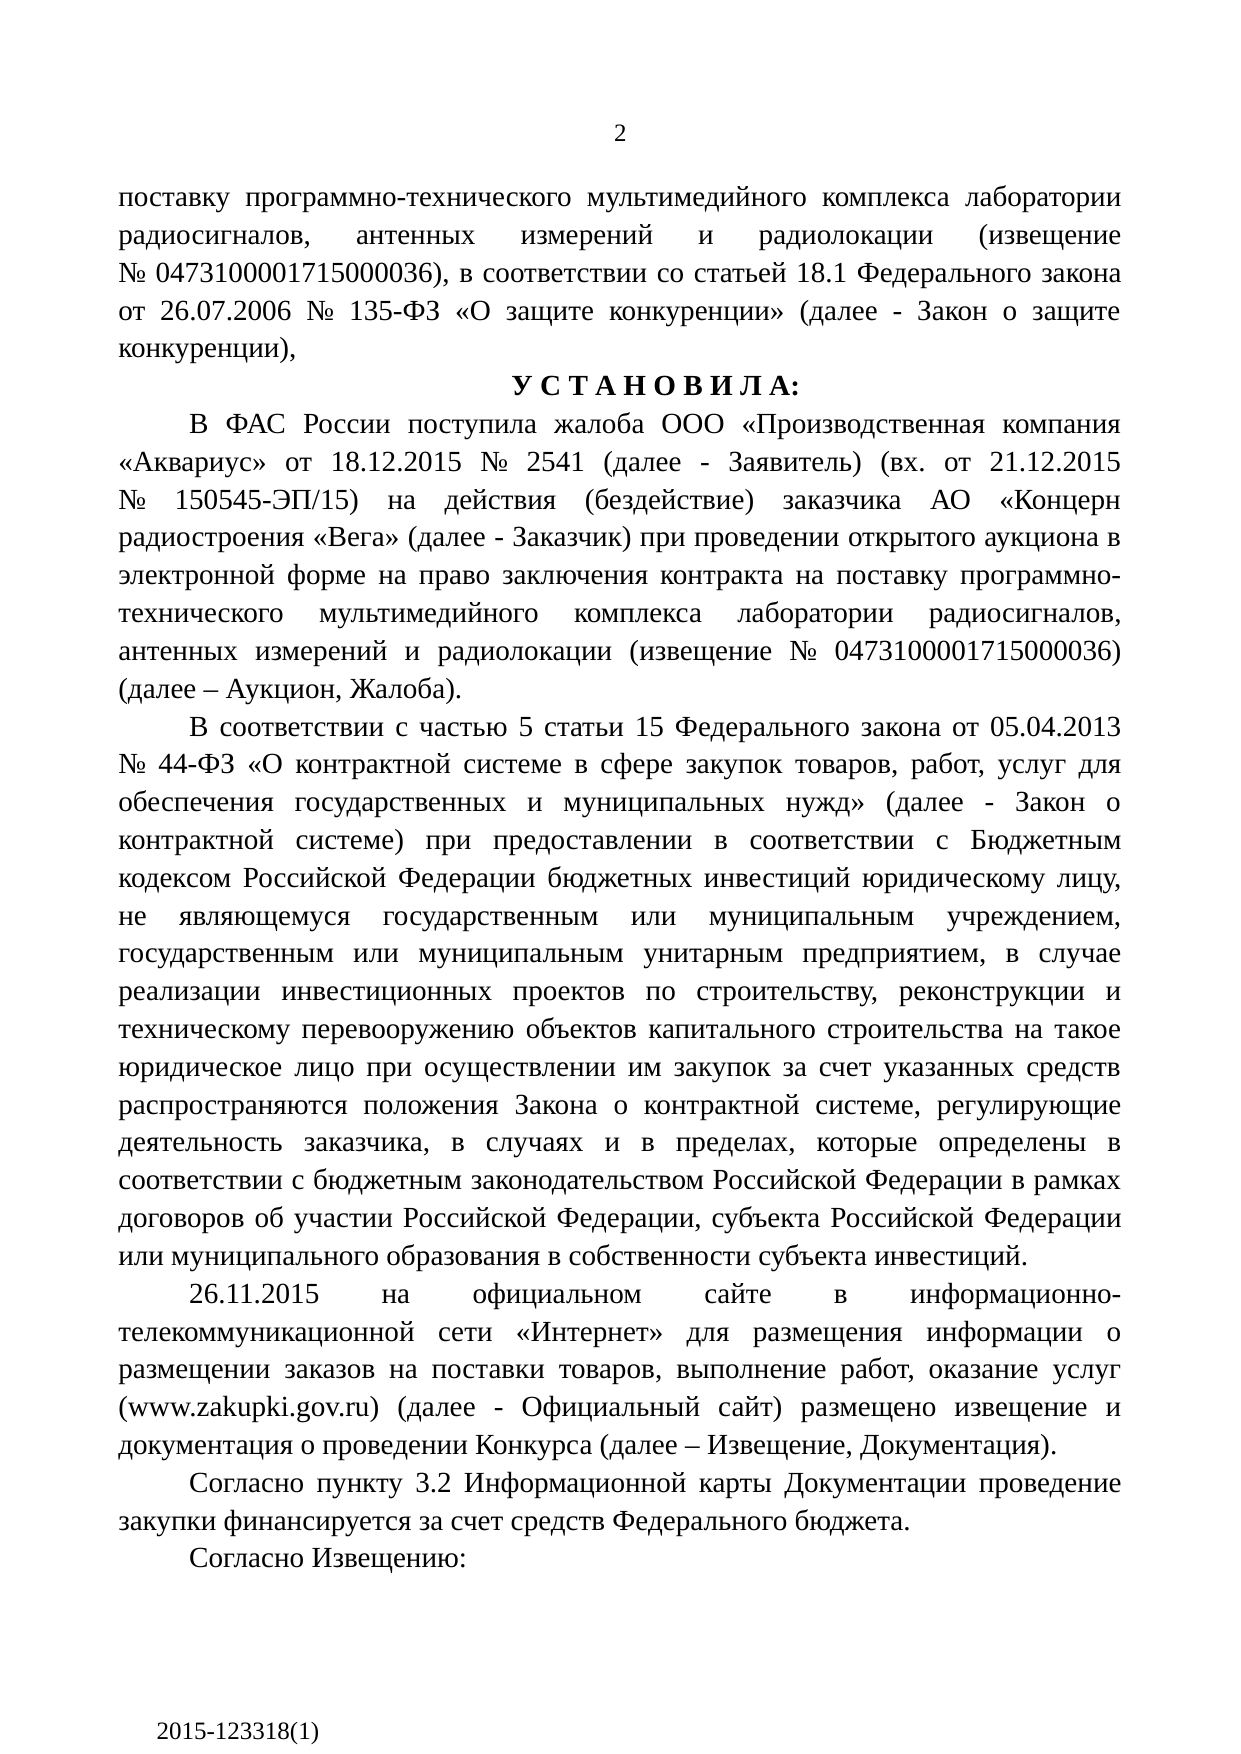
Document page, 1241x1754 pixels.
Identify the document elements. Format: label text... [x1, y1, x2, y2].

text В соответствии с частью 5 статьи 15 Федерального закона от 05.04.2013 № 44-ФЗ «О контрактной системе в сфере закупок товаров, работ, услуг для обеспечения государственных и муниципальных нужд» (далее - Закон о контрактной системе) при предоставлении в соответствии с Бюджетным кодексом Российской Федерации бюджетных инвестиций юридическому лицу, не являющемуся государственным или муниципальным учреждением, государственным или муниципальным унитарным предприятием, в случае реализации инвестиционных проектов по строительству, реконструкции и техническому перевооружению объектов капитального строительства на такое юридическое лицо при осуществлении им закупок за счет указанных средств распространяются положения Закона о контрактной системе, регулирующие деятельность заказчика, в случаях и в пределах, которые определены в соответствии с бюджетным законодательством Российской Федерации в рамках договоров об участии Российской Федерации, субъекта Российской Федерации или муниципального образования в собственности субъекта инвестиций. [118, 706, 1122, 1273]
text 26.11.2015 на официальном сайте в информационно-телекоммуникационной сети «Интернет» для размещения информации о размещении заказов на поставки товаров, выполнение работ, оказание услуг (www.zakupki.gov.ru) (далее - Официальный сайт) размещено извещение и документация о проведении Конкурса (далее – Извещение, Документация). [118, 1273, 1122, 1462]
text поставку программно-технического мультимедийного комплекса лаборатории радиосигналов, антенных измерений и радиолокации (извещение № 0473100001715000036), в соответствии со статьей 18.1 Федерального закона от 26.07.2006 № 135-ФЗ «О защите конкуренции» (далее - Закон о защите конкуренции), [118, 176, 1122, 365]
text Согласно пункту 3.2 Информационной карты Документации проведение закупки финансируется за счет средств Федерального бюджета. [118, 1462, 1122, 1538]
text У С Т А Н О В И Л А: [118, 365, 1122, 403]
text В ФАС России поступила жалоба ООО «Производственная компания «Аквариус» от 18.12.2015 № 2541 (далее - Заявитель) (вх. от 21.12.2015 № 150545-ЭП/15) на действия (бездействие) заказчика АО «Концерн радиостроения «Вега» (далее - Заказчик) при проведении открытого аукциона в электронной форме на право заключения контракта на поставку программно-технического мультимедийного комплекса лаборатории радиосигналов, антенных измерений и радиолокации (извещение № 0473100001715000036) (далее – Аукцион, Жалоба). [118, 403, 1122, 706]
text Согласно Извещению: [118, 1538, 1122, 1575]
